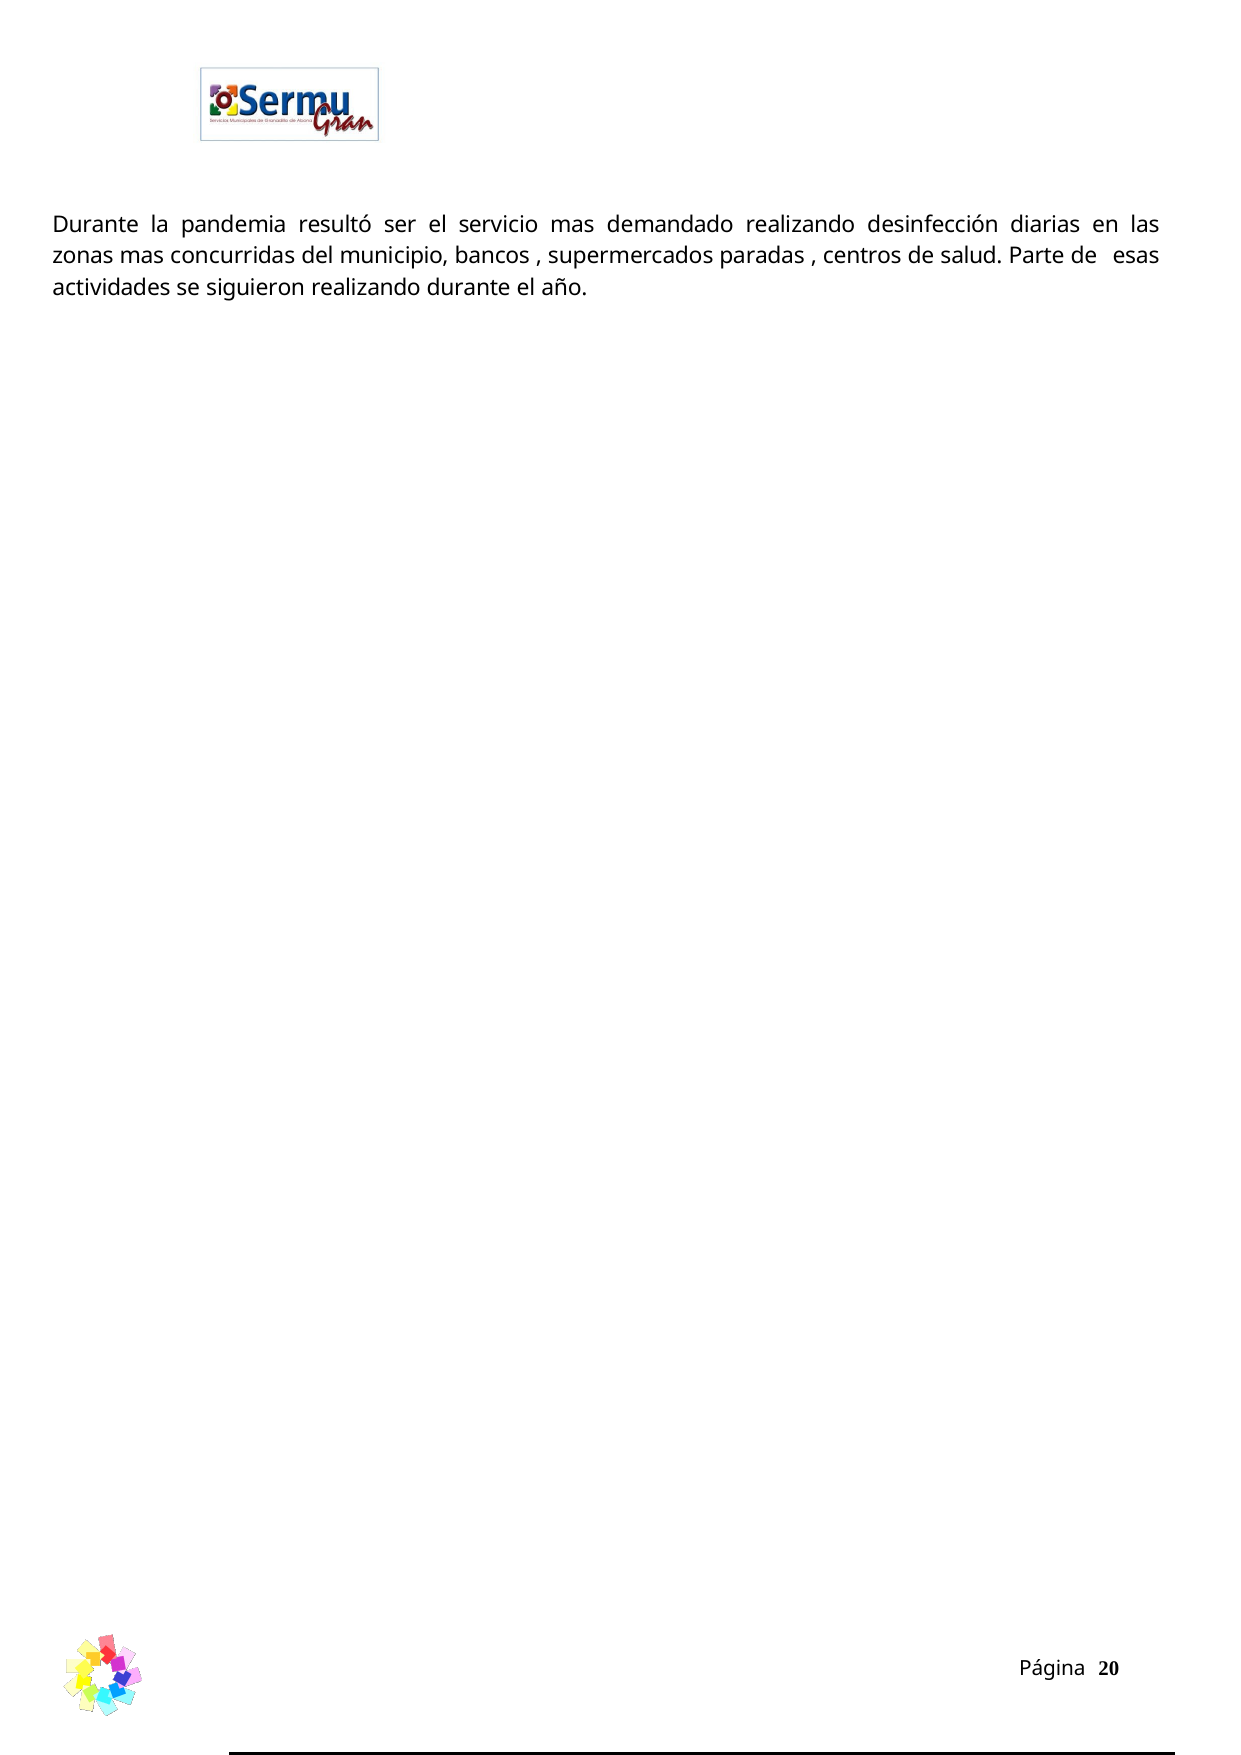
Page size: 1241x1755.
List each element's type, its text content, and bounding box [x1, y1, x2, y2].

text Durante la pandemia resultó ser el servicio mas demandado realizando desinfección diarias en las zonas mas concurridas del municipio, bancos , supermercados paradas , centros de salud. Parte de esas actividades se siguieron realizando durante el año. [52, 208, 1161, 302]
